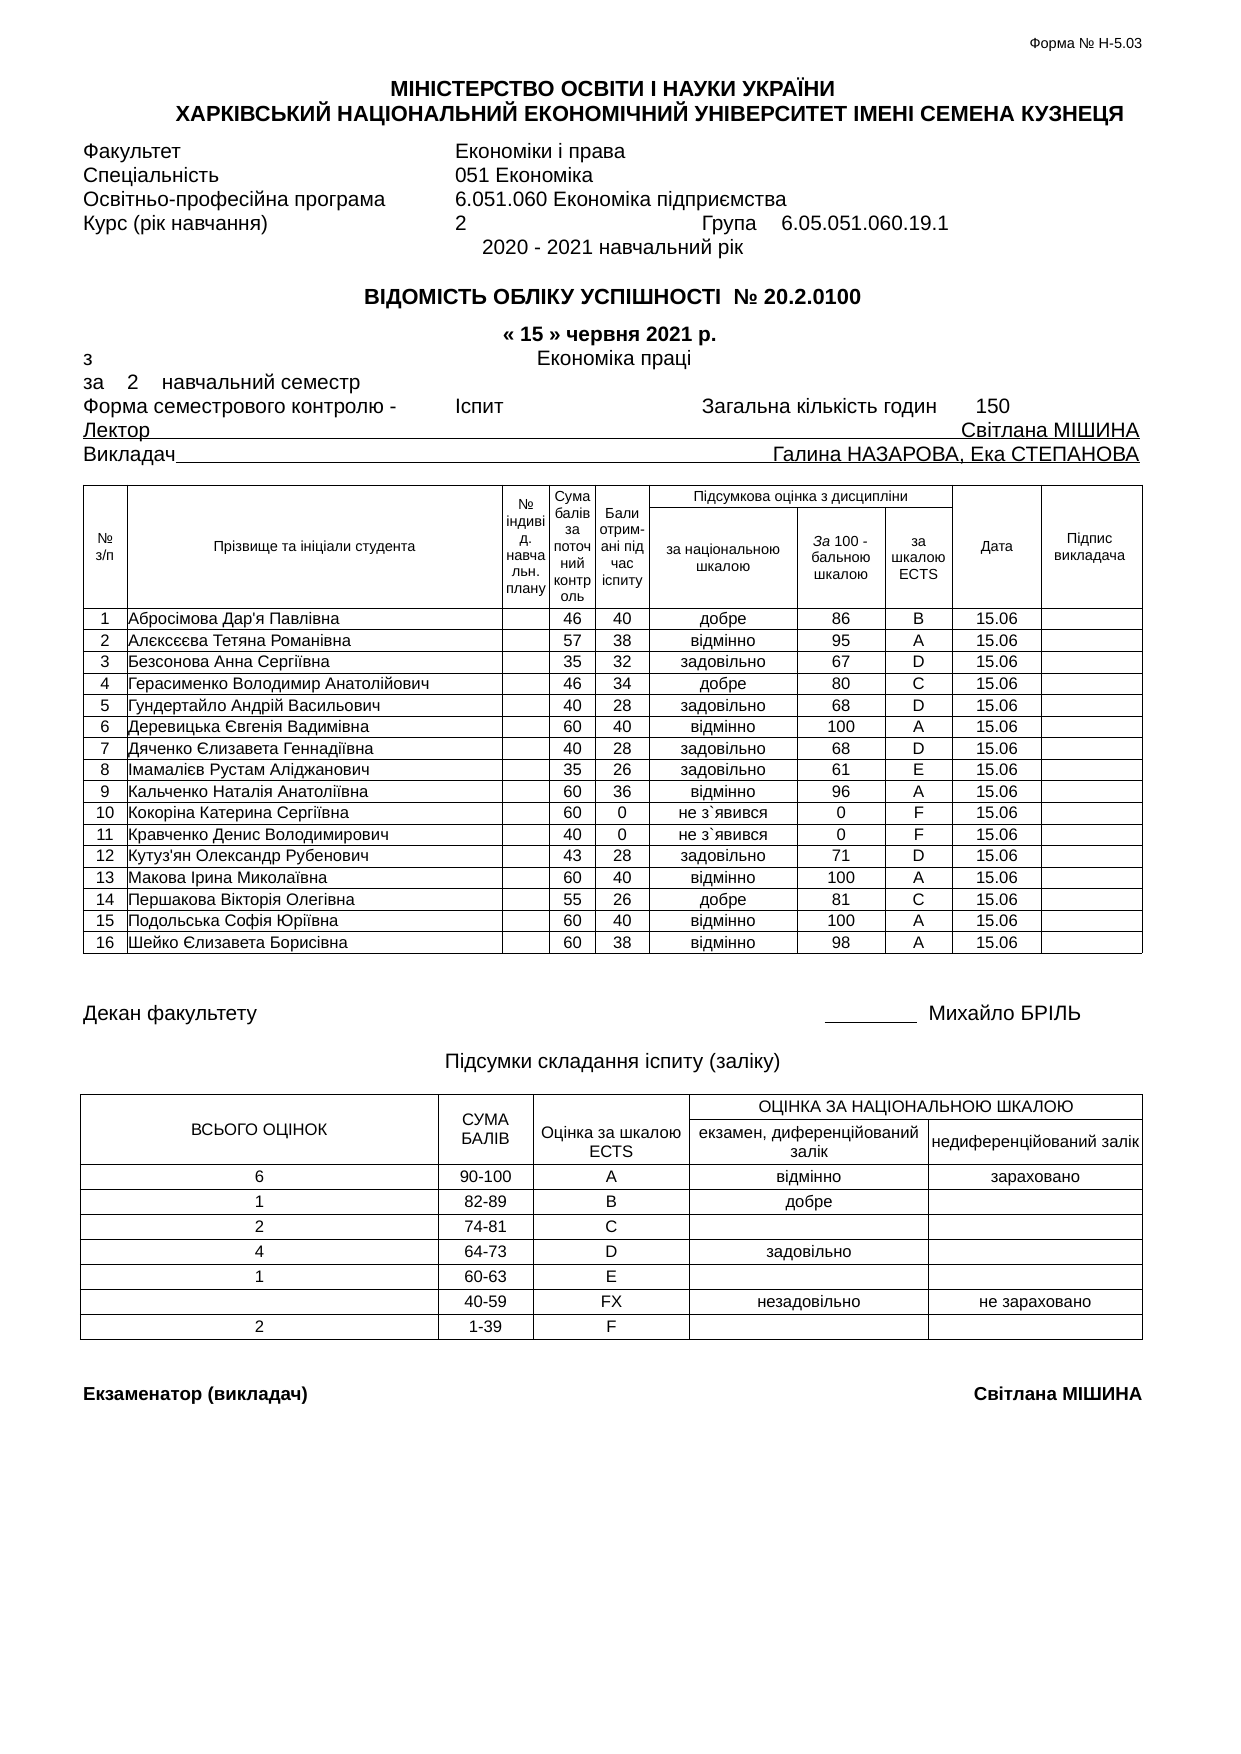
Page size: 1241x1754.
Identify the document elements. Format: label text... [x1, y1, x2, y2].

table_header Дата [953, 486, 1041, 608]
table_cell добре [650, 609, 797, 629]
table_cell 15.06 [953, 609, 1041, 629]
table_cell [503, 630, 549, 651]
table_header № з/п [84, 486, 127, 608]
table_cell 0 [596, 803, 649, 823]
table_cell [690, 1215, 928, 1239]
table_cell 40 [550, 825, 595, 845]
table_cell 2 [81, 1215, 438, 1239]
table_cell не з`явився [650, 803, 797, 823]
table_cell 40 [596, 717, 649, 737]
table_cell 55 [550, 889, 595, 910]
table_cell відмінно [650, 630, 797, 651]
table_cell [1042, 738, 1142, 759]
table_cell 6 [81, 1165, 438, 1189]
table_cell C [886, 674, 952, 694]
table_cell [929, 1215, 1142, 1239]
table_cell задовільно [650, 760, 797, 780]
table_cell 40 [550, 695, 595, 716]
table_cell задовільно [650, 652, 797, 672]
table_cell Кутуз'ян Олександр Рубенович [128, 846, 502, 867]
table_cell за національною шкалою [650, 508, 797, 608]
table_cell 15.06 [953, 889, 1041, 910]
table_cell Гундертайло Андрій Васильович [128, 695, 502, 716]
table_cell [503, 738, 549, 759]
table_cell 38 [596, 932, 649, 953]
table_cell 0 [798, 825, 885, 845]
table_cell Кальченко Наталія Анатоліївна [128, 781, 502, 802]
table_cell 15.06 [953, 717, 1041, 737]
table_cell 15.06 [953, 674, 1041, 694]
table_cell 86 [798, 609, 885, 629]
table_cell 1 [81, 1190, 438, 1214]
table_cell 68 [798, 738, 885, 759]
table_cell [81, 1290, 438, 1314]
table_cell 15.06 [953, 781, 1041, 802]
text 2020 - 2021 навчальний рік [83, 235, 1142, 259]
table_cell [929, 1265, 1142, 1289]
table_cell відмінно [690, 1165, 928, 1189]
table_cell [1042, 695, 1142, 716]
table_cell 0 [596, 825, 649, 845]
table_cell 36 [596, 781, 649, 802]
table_cell D [534, 1240, 689, 1264]
table_cell незадовільно [690, 1290, 928, 1314]
table_cell [1042, 932, 1142, 953]
table_cell A [886, 717, 952, 737]
table_cell 1 [84, 609, 127, 629]
table_cell 15.06 [953, 738, 1041, 759]
table_cell не зараховано [929, 1290, 1142, 1314]
table_cell 1 [81, 1265, 438, 1289]
table_cell [690, 1265, 928, 1289]
table_cell 15.06 [953, 846, 1041, 867]
table_cell 34 [596, 674, 649, 694]
table_header Підпис викладача [1042, 486, 1142, 608]
table_header Підсумкова оцінка з дисципліни [650, 486, 952, 507]
table_cell Першакова Вікторія Олегівна [128, 889, 502, 910]
table_cell B [886, 609, 952, 629]
table_cell [503, 868, 549, 888]
text Декан факультету Михайло БРІЛЬ [83, 1001, 1142, 1025]
table_cell A [886, 911, 952, 931]
table_cell C [886, 889, 952, 910]
table_cell [503, 803, 549, 823]
table_cell 95 [798, 630, 885, 651]
text Форма № Н-5.03 [83, 34, 1142, 51]
table_header Сума балів за поточний контроль [550, 486, 595, 608]
table_cell 46 [550, 674, 595, 694]
table_header Оцінка за шкалою ЕСТS [534, 1095, 689, 1164]
text Спеціальність 051 Економіка [83, 163, 1142, 187]
text Курс (рік навчання) 2 Група 6.05.051.060.19.1 [83, 211, 1142, 235]
table_header ВСЬОГО ОЦІНОК [81, 1095, 438, 1164]
table_cell 68 [798, 695, 885, 716]
table_cell [503, 674, 549, 694]
table_cell Алєксєєва Тетяна Романівна [128, 630, 502, 651]
table_cell 13 [84, 868, 127, 888]
table_cell 71 [798, 846, 885, 867]
table_cell Макова Ірина Миколаївна [128, 868, 502, 888]
table_cell 60 [550, 911, 595, 931]
table_cell екзамен, диференційований залік [690, 1120, 928, 1164]
table_cell недиференційований залік [929, 1120, 1142, 1164]
table_cell E [534, 1265, 689, 1289]
table_cell 60 [550, 932, 595, 953]
table_cell 28 [596, 846, 649, 867]
table_cell 38 [596, 630, 649, 651]
table_cell 26 [596, 760, 649, 780]
table_cell 100 [798, 868, 885, 888]
table_cell Дяченко Єлизавета Геннадіївна [128, 738, 502, 759]
table_cell 67 [798, 652, 885, 672]
table_cell 6 [84, 717, 127, 737]
table_cell Деревицька Євгенія Вадимівна [128, 717, 502, 737]
table_cell Шейко Єлизавета Борисівна [128, 932, 502, 953]
table_cell 4 [81, 1240, 438, 1264]
table_cell [503, 932, 549, 953]
table_cell C [534, 1215, 689, 1239]
table_cell [1042, 846, 1142, 867]
table_cell FX [534, 1290, 689, 1314]
table_cell [503, 717, 549, 737]
table_cell 16 [84, 932, 127, 953]
table_cell [1042, 889, 1142, 910]
table_cell відмінно [650, 868, 797, 888]
table_cell 35 [550, 760, 595, 780]
table_cell E [886, 760, 952, 780]
table_cell F [886, 803, 952, 823]
table_cell F [534, 1315, 689, 1339]
table_cell відмінно [650, 781, 797, 802]
table_cell задовільно [650, 738, 797, 759]
table_cell [1042, 911, 1142, 931]
table_cell 15.06 [953, 630, 1041, 651]
table_header Бали отрим-ані під час іспиту [596, 486, 649, 608]
table_cell 7 [84, 738, 127, 759]
table_cell [929, 1315, 1142, 1339]
table_cell 3 [84, 652, 127, 672]
text Викладач Галина НАЗАРОВА, Ека СТЕПАНОВА [83, 441, 1142, 465]
table_cell 43 [550, 846, 595, 867]
table_cell За 100 - бальною шкалою [798, 508, 885, 608]
table_cell Безсонова Анна Сергіївна [128, 652, 502, 672]
table_cell відмінно [650, 911, 797, 931]
text Факультет Економіки і права [83, 139, 1142, 163]
table_cell 15 [84, 911, 127, 931]
table_cell 100 [798, 911, 885, 931]
table_cell 11 [84, 825, 127, 845]
table_cell 60 [550, 868, 595, 888]
table_cell добре [650, 889, 797, 910]
table_cell 10 [84, 803, 127, 823]
table_header № індивід. навчальн. плану [503, 486, 549, 608]
table_header Прізвище та ініціали студента [128, 486, 502, 608]
table_cell 57 [550, 630, 595, 651]
table_cell 15.06 [953, 760, 1041, 780]
table_cell [1042, 652, 1142, 672]
table_cell [1042, 760, 1142, 780]
table_cell [503, 760, 549, 780]
table_cell [1042, 630, 1142, 651]
table_cell [503, 609, 549, 629]
table_cell A [886, 868, 952, 888]
table_cell 98 [798, 932, 885, 953]
table_cell [1042, 868, 1142, 888]
subtitle ВІДОМІСТЬ ОБЛІКУ УСПІШНОСТІ № 20.2.0100 [83, 284, 1142, 309]
table_cell 40 [596, 911, 649, 931]
table_cell задовільно [650, 695, 797, 716]
table_cell 26 [596, 889, 649, 910]
table_cell Імамалієв Рустам Аліджанович [128, 760, 502, 780]
table_cell D [886, 652, 952, 672]
text « 15 » червня 2021 р. [83, 322, 1142, 346]
table_cell 80 [798, 674, 885, 694]
table_cell 14 [84, 889, 127, 910]
table_cell [503, 695, 549, 716]
text з Економіка праці [83, 346, 1142, 369]
table_cell 60 [550, 717, 595, 737]
table_cell добре [650, 674, 797, 694]
table_cell 40-59 [439, 1290, 533, 1314]
table_cell [1042, 609, 1142, 629]
table_cell не з`явився [650, 825, 797, 845]
table_cell Кравченко Денис Володимирович [128, 825, 502, 845]
table_cell 12 [84, 846, 127, 867]
table_cell 15.06 [953, 911, 1041, 931]
table_cell зараховано [929, 1165, 1142, 1189]
table_cell Кокоріна Катерина Сергіївна [128, 803, 502, 823]
table_cell 28 [596, 738, 649, 759]
table_cell задовільно [690, 1240, 928, 1264]
table_cell 64-73 [439, 1240, 533, 1264]
table_cell 61 [798, 760, 885, 780]
table_cell A [886, 781, 952, 802]
text Екзаменатор (викладач) Світлана МІШИНА [83, 1383, 1142, 1404]
table_cell D [886, 738, 952, 759]
table_cell 60 [550, 781, 595, 802]
table_cell [503, 781, 549, 802]
table_cell 2 [84, 630, 127, 651]
table_cell [690, 1315, 928, 1339]
table_cell 9 [84, 781, 127, 802]
table_cell 81 [798, 889, 885, 910]
text Підсумки складання іспиту (заліку) [83, 1049, 1142, 1073]
table_cell [503, 825, 549, 845]
table_cell [1042, 674, 1142, 694]
table_cell 40 [596, 868, 649, 888]
table_cell 46 [550, 609, 595, 629]
table_cell 8 [84, 760, 127, 780]
table_cell 0 [798, 803, 885, 823]
table_cell [1042, 825, 1142, 845]
table_cell [1042, 803, 1142, 823]
subtitle МІНІСТЕРСТВО ОСВІТИ І НАУКИ УКРАЇНИ ХАРКІВСЬКИЙ НАЦІОНАЛЬНИЙ ЕКОНОМІЧНИЙ УНІВЕРСИТЕТ ІМЕНІ СЕМЕНА КУЗНЕЦЯ [83, 76, 1142, 127]
table_cell 28 [596, 695, 649, 716]
table_cell B [534, 1190, 689, 1214]
table_cell відмінно [650, 932, 797, 953]
table_cell [503, 846, 549, 867]
table_cell [503, 652, 549, 672]
table_cell D [886, 695, 952, 716]
table_cell 15.06 [953, 803, 1041, 823]
table_cell [1042, 781, 1142, 802]
table_cell 74-81 [439, 1215, 533, 1239]
table_cell за шкалою ECTS [886, 508, 952, 608]
table_cell 60 [550, 803, 595, 823]
table_cell A [534, 1165, 689, 1189]
table_header ОЦІНКА ЗА НАЦІОНАЛЬНОЮ ШКАЛОЮ [690, 1095, 1142, 1119]
table_cell [929, 1240, 1142, 1264]
table_cell 15.06 [953, 932, 1041, 953]
table_cell 1-39 [439, 1315, 533, 1339]
table_cell 60-63 [439, 1265, 533, 1289]
table_cell A [886, 932, 952, 953]
table_cell 15.06 [953, 868, 1041, 888]
table_cell 15.06 [953, 652, 1041, 672]
table_cell 32 [596, 652, 649, 672]
table_cell 90-100 [439, 1165, 533, 1189]
table_cell [1042, 717, 1142, 737]
table_cell 15.06 [953, 825, 1041, 845]
table_cell 40 [550, 738, 595, 759]
text Лектор Світлана МІШИНА [83, 417, 1142, 441]
table_cell Герасименко Володимир Анатолійович [128, 674, 502, 694]
table_cell добре [690, 1190, 928, 1214]
table_cell 100 [798, 717, 885, 737]
table_cell задовільно [650, 846, 797, 867]
table_cell Абросімова Дар'я Павлівна [128, 609, 502, 629]
table_header СУМА БАЛІВ [439, 1095, 533, 1164]
table_cell 2 [81, 1315, 438, 1339]
table_cell F [886, 825, 952, 845]
table_cell 4 [84, 674, 127, 694]
table_cell 96 [798, 781, 885, 802]
table_cell 40 [596, 609, 649, 629]
table_cell 82-89 [439, 1190, 533, 1214]
table_cell 5 [84, 695, 127, 716]
table_cell [503, 889, 549, 910]
table_cell A [886, 630, 952, 651]
text Освітньо-професійна програма 6.051.060 Економіка підприємства [83, 187, 1142, 211]
table_cell 15.06 [953, 695, 1041, 716]
text за 2 навчальний семестр [83, 369, 1142, 393]
table_cell [929, 1190, 1142, 1214]
table_cell відмінно [650, 717, 797, 737]
text Форма семестрового контролю - Iспит Загальна кількість годин 150 [83, 393, 1142, 417]
table_cell 35 [550, 652, 595, 672]
table_cell Подольська Софія Юріївна [128, 911, 502, 931]
table_cell [503, 911, 549, 931]
table_cell D [886, 846, 952, 867]
